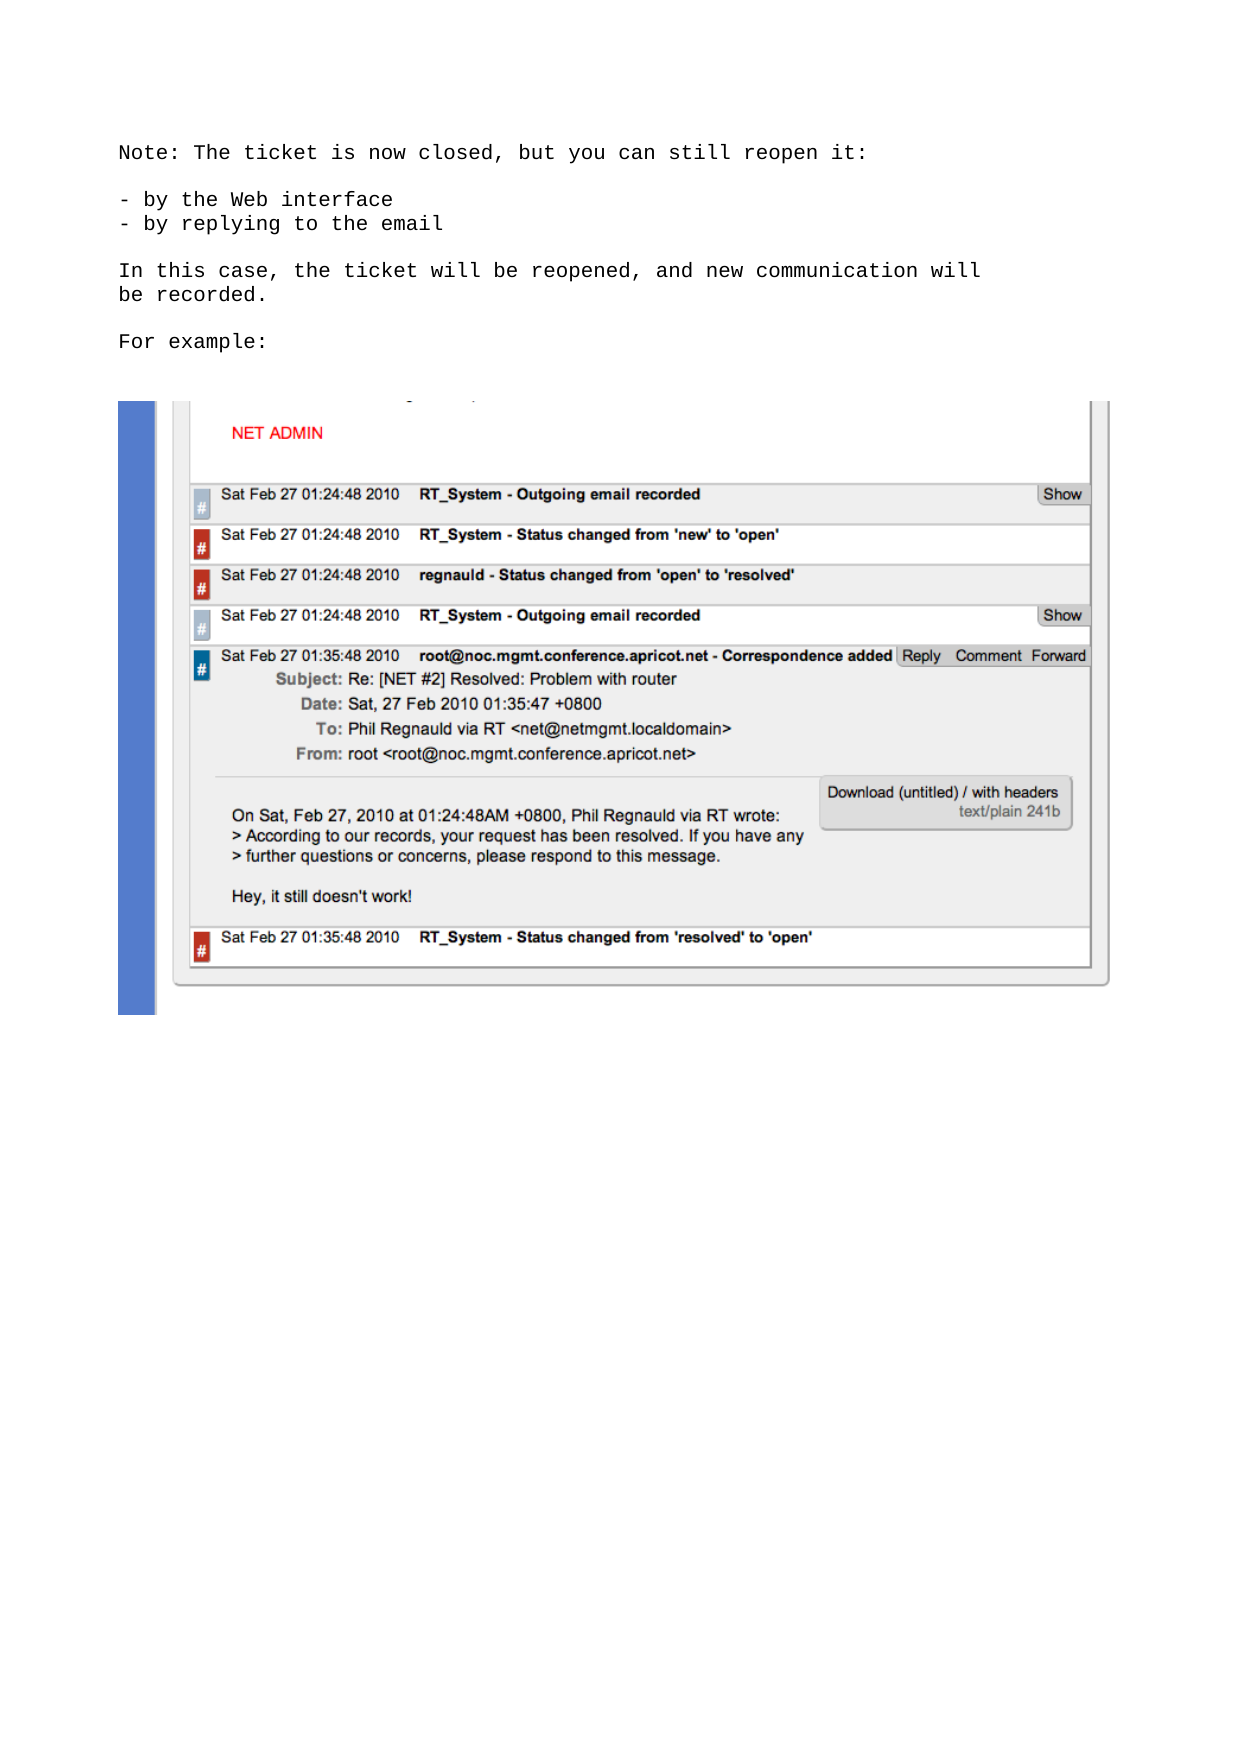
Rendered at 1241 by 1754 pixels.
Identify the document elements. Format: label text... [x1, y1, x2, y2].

text For example: [118, 331, 1122, 354]
picture [118, 401, 1123, 1015]
text In this case, the ticket will be reopened, and new communication will [118, 260, 1122, 284]
text be recorded. [118, 284, 1122, 307]
text Note: The ticket is now closed, but you can still reopen it: [118, 142, 1122, 165]
text - by replying to the email [118, 213, 1122, 236]
text - by the Web interface [118, 189, 1122, 213]
